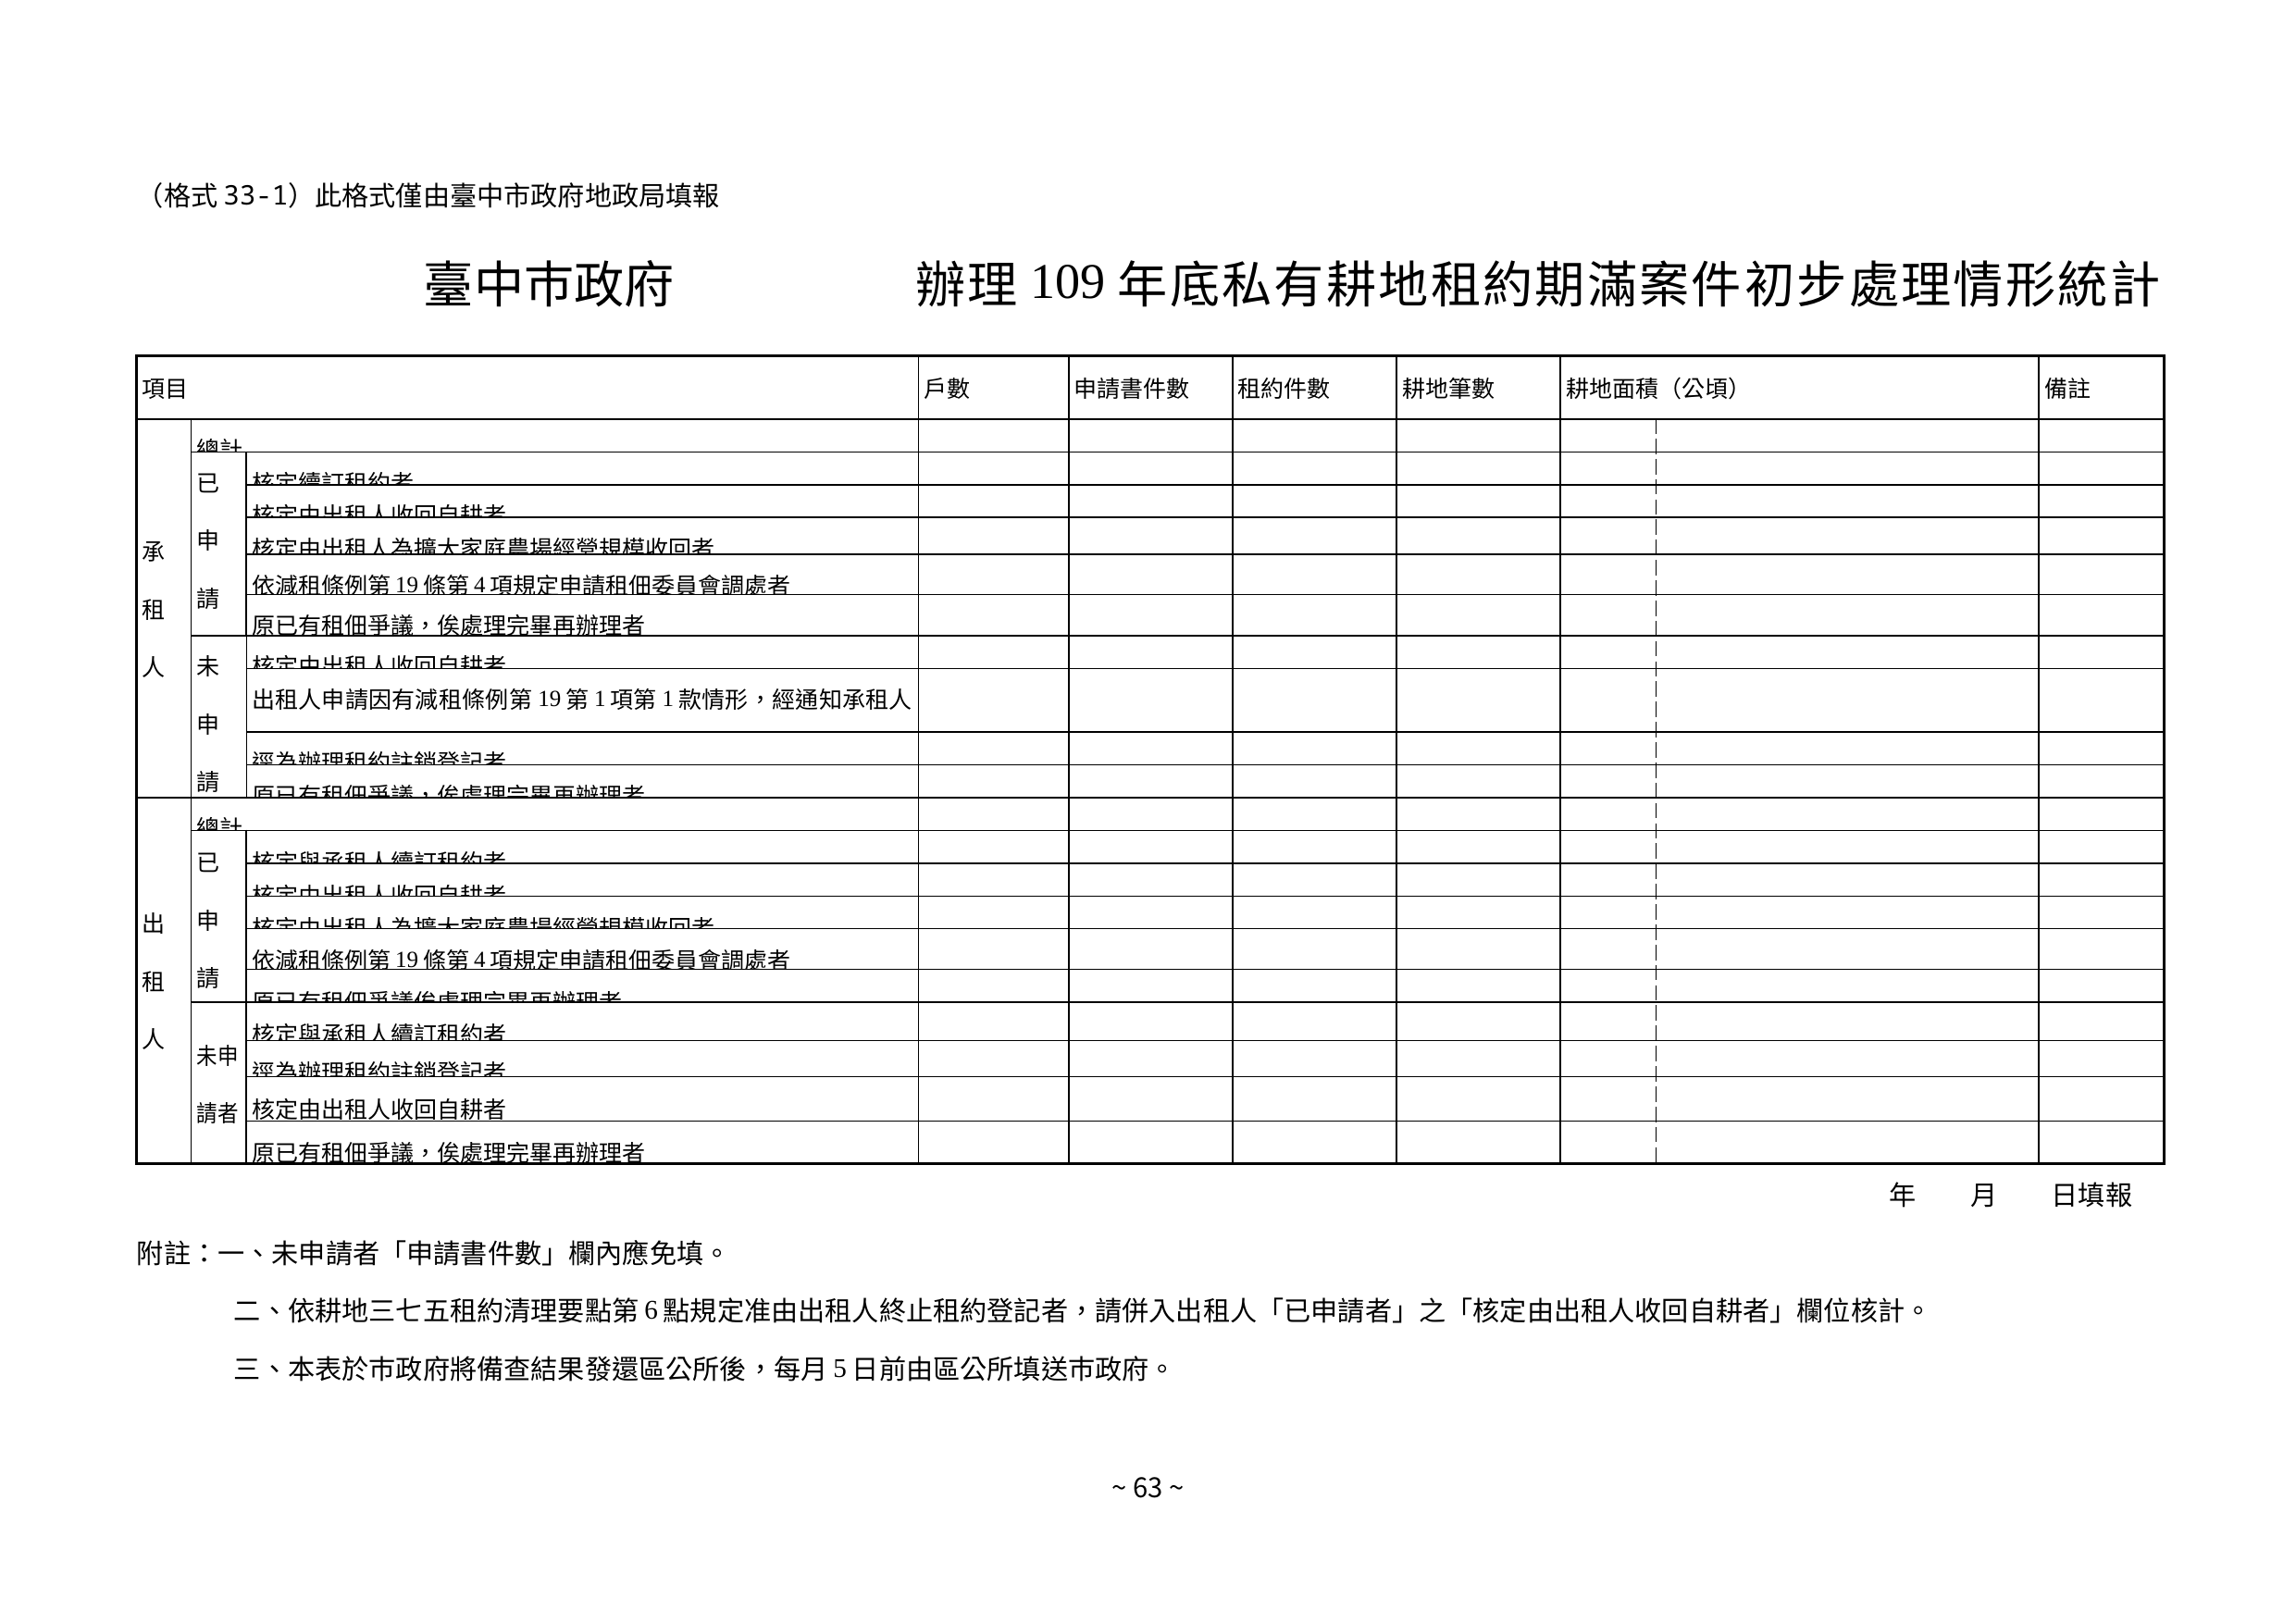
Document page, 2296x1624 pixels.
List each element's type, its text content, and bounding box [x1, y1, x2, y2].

table_cell [1657, 864, 2038, 895]
table_cell [1561, 420, 1657, 451]
table_cell [1657, 420, 2038, 451]
table_cell [2040, 555, 2163, 594]
table_cell 未申請者 [192, 637, 246, 797]
table_cell [919, 555, 1068, 594]
table_cell [919, 733, 1068, 764]
table_cell [1657, 486, 2038, 516]
table_cell [1657, 1122, 2038, 1162]
table_cell [1561, 1077, 1657, 1121]
table_cell [2040, 518, 2163, 553]
table_cell [1070, 970, 1232, 1001]
table_cell [919, 799, 1068, 830]
table_cell 核定由出租人收回自耕者 [247, 637, 918, 667]
table_cell 原已有租佃爭議俟處理完畢再辦理者 [247, 970, 918, 1001]
table_cell 原已有租佃爭議，俟處理完畢再辦理者 [247, 595, 918, 635]
table_cell [1561, 864, 1657, 895]
text 年 月 日填報 [137, 1165, 2132, 1222]
table_cell [1070, 897, 1232, 927]
table_cell [2040, 595, 2163, 635]
table_cell [1234, 897, 1396, 927]
table_cell [2040, 864, 2163, 895]
text 三、本表於巿政府將備查結果發還區公所後，每月5日前由區公所填送巿政府。 [234, 1338, 2156, 1396]
text 二、依耕地三七五租約清理要點第6點規定准由出租人終止租約登記者，請併入出租人「已申請者」之「核定由出租人收回自耕者」欄位核計。 [234, 1281, 2156, 1338]
table_cell [1070, 595, 1232, 635]
table_cell [1397, 452, 1559, 484]
table_cell 租約件數 [1234, 357, 1396, 418]
table_cell [1657, 518, 2038, 553]
table_cell [912, 338, 1973, 354]
table_cell [1561, 555, 1657, 594]
table_cell [1657, 799, 2038, 830]
table_cell [2040, 637, 2163, 667]
table_cell [1657, 452, 2038, 484]
table_cell [1657, 970, 2038, 1001]
table_cell [1561, 799, 1657, 830]
table_cell [1561, 669, 1657, 731]
table_cell [1070, 452, 1232, 484]
table_cell [919, 518, 1068, 553]
table_cell [2040, 970, 2163, 1001]
table_cell [1397, 669, 1559, 731]
table_cell [1561, 765, 1657, 797]
table_cell [1561, 637, 1657, 667]
table_cell [1070, 733, 1232, 764]
table_cell [1397, 555, 1559, 594]
table_cell [1397, 637, 1559, 667]
table_cell [1397, 864, 1559, 895]
table_cell [1657, 1077, 2038, 1121]
table_cell [1657, 555, 2038, 594]
table_cell 未申請者 [192, 1003, 245, 1162]
text （格式33-1）此格式僅由臺中市政府地政局填報 [137, 165, 2159, 223]
table_cell [1070, 831, 1232, 862]
table_cell [1070, 1003, 1232, 1039]
table_cell [2040, 1003, 2163, 1039]
table_cell [1561, 1122, 1657, 1162]
table_cell [2040, 420, 2163, 451]
table_cell [1657, 929, 2038, 969]
table_cell 核定與承租人續訂租約者 [247, 1003, 918, 1039]
table_cell [1234, 765, 1396, 797]
table_cell [1657, 733, 2038, 764]
table_cell [1234, 799, 1396, 830]
table_cell [1070, 420, 1232, 451]
table_cell [919, 669, 1068, 731]
table_cell [1397, 518, 1559, 553]
table_header 辦理109年底私有耕地租約期滿案件初步處理情形統計表 [912, 223, 2164, 338]
table_cell [1234, 518, 1396, 553]
table_cell [2040, 1077, 2163, 1121]
table_cell [1397, 765, 1559, 797]
table_cell [1561, 929, 1657, 969]
table_cell [2040, 486, 2163, 516]
table_cell [1397, 1041, 1559, 1076]
table_cell [1070, 1122, 1232, 1162]
table_cell [2040, 733, 2163, 764]
table_cell [919, 970, 1068, 1001]
table_cell [919, 486, 1068, 516]
table_header 臺中巿政府 [421, 223, 912, 338]
table_cell [1657, 595, 2038, 635]
table_cell 出租人 [138, 799, 191, 1162]
table_cell [1234, 1122, 1396, 1162]
table_cell 核定續訂租約者 [247, 452, 918, 484]
table_cell [2040, 897, 2163, 927]
table_cell [1234, 1041, 1396, 1076]
table_cell [1234, 555, 1396, 594]
table_cell 項目 [138, 357, 918, 418]
table_cell [919, 929, 1068, 969]
table_cell [1397, 1003, 1559, 1039]
table_cell 核定由出租人收回自耕者 [247, 864, 918, 895]
table_cell [919, 1003, 1068, 1039]
table_cell [1070, 1041, 1232, 1076]
table_cell 已申請者 [192, 452, 245, 635]
table_cell [919, 420, 1068, 451]
table_cell [1657, 831, 2038, 862]
table_cell [1561, 831, 1657, 862]
table_cell [1561, 1041, 1657, 1076]
table_cell [1234, 864, 1396, 895]
table_cell [2040, 1122, 2163, 1162]
table_cell 戶數 [919, 357, 1068, 418]
table_cell [919, 1077, 1068, 1121]
table_cell [1397, 1077, 1559, 1121]
table_cell [1070, 669, 1232, 731]
table_cell 依減租條例第19條第4項規定申請租佃委員會調處者 [247, 929, 918, 969]
table_cell [1397, 831, 1559, 862]
table_cell [1234, 595, 1396, 635]
table_cell [919, 765, 1068, 797]
table_cell [1561, 1003, 1657, 1039]
table_cell [919, 1041, 1068, 1076]
table_cell 原已有租佃爭議，俟處理完畢再辦理者 [247, 765, 918, 797]
table_cell 核定由出租人為擴大家庭農場經營規模收回者 [247, 518, 918, 553]
table_cell [1070, 555, 1232, 594]
table_cell [1234, 929, 1396, 969]
table_cell [1973, 338, 2164, 354]
table_cell [1234, 831, 1396, 862]
table_cell [1070, 486, 1232, 516]
table_cell [1070, 864, 1232, 895]
table_cell [919, 864, 1068, 895]
table_cell [1234, 637, 1396, 667]
table_cell [1234, 420, 1396, 451]
table_cell 耕地面積（公頃） [1561, 357, 2038, 418]
table_cell [1397, 595, 1559, 635]
table_cell [1397, 929, 1559, 969]
table_cell 出租人申請因有減租條例第19第1項第1款情形，經通知承租人表示願意續租，核定續訂租約者 [247, 669, 918, 731]
table_cell [1657, 897, 2038, 927]
table_cell [1397, 486, 1559, 516]
table_cell [1070, 1077, 1232, 1121]
table_cell [919, 637, 1068, 667]
table_cell [919, 452, 1068, 484]
table_cell [1234, 669, 1396, 731]
table_cell [1234, 486, 1396, 516]
table_cell [1234, 970, 1396, 1001]
table_cell [1070, 518, 1232, 553]
table_cell [1070, 929, 1232, 969]
table_cell [2040, 669, 2163, 731]
table_cell [1397, 733, 1559, 764]
table_cell [2040, 799, 2163, 830]
table_cell [1397, 970, 1559, 1001]
table_cell 已申請者 [192, 831, 245, 1001]
table_cell [1234, 1077, 1396, 1121]
table_cell [421, 338, 912, 354]
table_cell [2040, 452, 2163, 484]
table_cell 核定由出租人收回自耕者 [247, 1077, 918, 1121]
table_cell [263, 338, 421, 354]
table_cell 逕為辦理租約註銷登記者 [247, 1041, 918, 1076]
table_cell [1561, 452, 1657, 484]
table_cell [1657, 1003, 2038, 1039]
table_cell [2040, 929, 2163, 969]
table_cell 總計 [192, 799, 918, 830]
table_cell [919, 595, 1068, 635]
table_cell [1561, 733, 1657, 764]
table_cell [2040, 1041, 2163, 1076]
table_cell [919, 1122, 1068, 1162]
table_cell 依減租條例第19條第4項規定申請租佃委員會調處者 [247, 555, 918, 594]
table_cell [1234, 452, 1396, 484]
table_cell 備註 [2040, 357, 2163, 418]
table_cell [1234, 1003, 1396, 1039]
table_cell [1561, 486, 1657, 516]
table_cell [1561, 518, 1657, 553]
table_cell [1657, 637, 2038, 667]
table_cell [1397, 1122, 1559, 1162]
table_cell 核定由出租人為擴大家庭農場經營規模收回者 [247, 897, 918, 927]
table_cell [919, 831, 1068, 862]
table_cell [1561, 970, 1657, 1001]
table_cell 總計 [192, 420, 918, 451]
table_cell 逕為辦理租約註銷登記者 [247, 733, 918, 764]
table_cell [919, 897, 1068, 927]
table_cell [1397, 799, 1559, 830]
table_cell [1657, 669, 2038, 731]
table_cell [1657, 765, 2038, 797]
table_cell 耕地筆數 [1397, 357, 1559, 418]
table_cell 申請書件數 [1070, 357, 1232, 418]
table_cell [1070, 765, 1232, 797]
table_cell [2040, 765, 2163, 797]
table_cell 核定與承租人續訂租約者 [247, 831, 918, 862]
table_cell [1657, 1041, 2038, 1076]
table_cell [1397, 420, 1559, 451]
table_cell [1397, 897, 1559, 927]
table_cell [1070, 799, 1232, 830]
table_cell 承租人 [138, 420, 191, 797]
table_header [137, 223, 421, 338]
table_cell [137, 338, 262, 354]
table_cell [1070, 637, 1232, 667]
table_cell [1561, 595, 1657, 635]
table_cell [2040, 831, 2163, 862]
table_cell 原已有租佃爭議，俟處理完畢再辦理者 [247, 1122, 918, 1162]
table_cell [1561, 897, 1657, 927]
text 附註：一、未申請者「申請書件數」欄內應免填。 [137, 1222, 2159, 1281]
table_cell 核定由出租人收回自耕者 [247, 486, 918, 516]
table_cell [1234, 733, 1396, 764]
